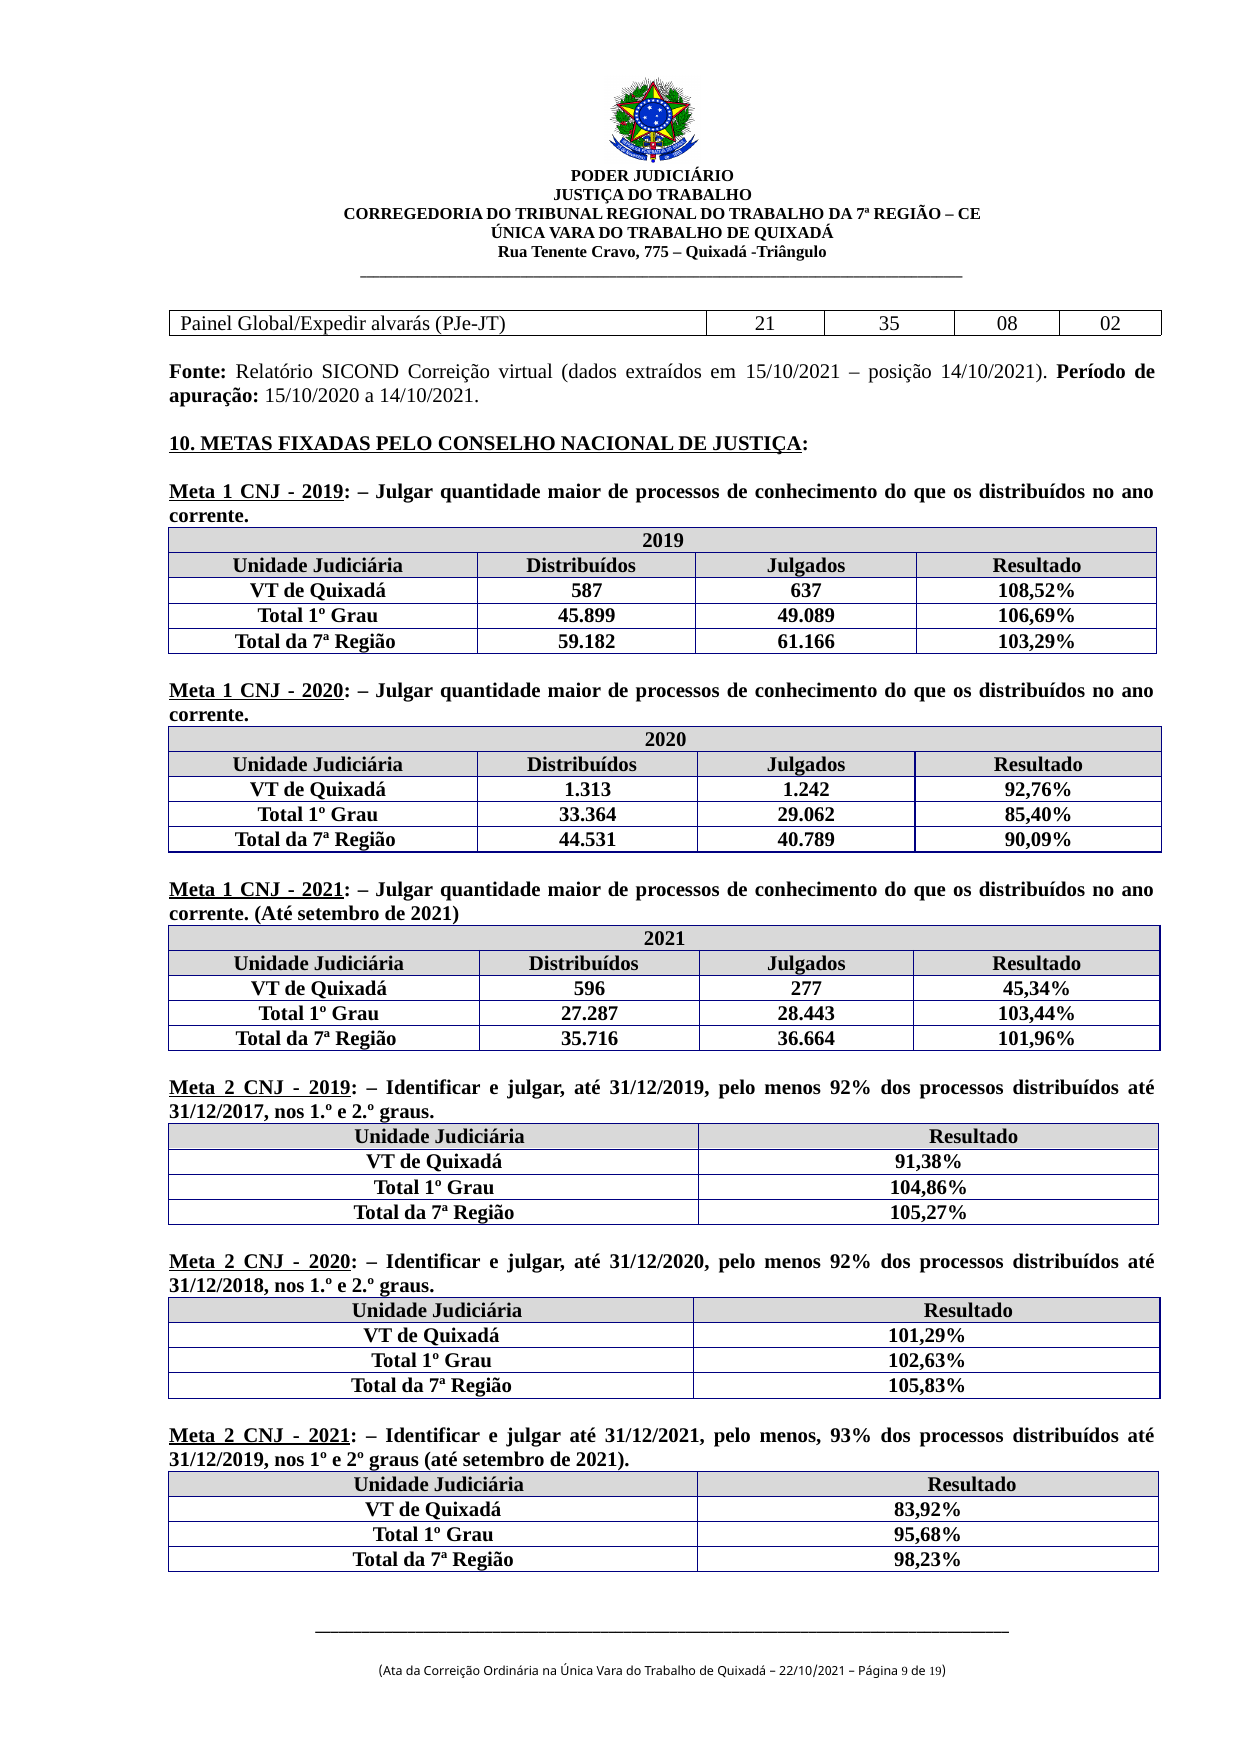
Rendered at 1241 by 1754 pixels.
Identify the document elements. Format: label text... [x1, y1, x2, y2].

table_cell 596 [480, 976, 699, 1000]
table_cell Total da 7ª Região [169, 1026, 479, 1050]
table_cell Julgados [696, 553, 916, 577]
table_cell 277 [700, 976, 913, 1000]
table_cell 101,29% [694, 1323, 1159, 1347]
table_cell 21 [707, 311, 824, 334]
table_cell 59.182 [478, 629, 695, 653]
table_cell 36.664 [700, 1026, 913, 1050]
table_cell 35 [825, 311, 954, 334]
text Meta 2 CNJ - 2019: – Identificar e julgar, até 31/12/2019, pelo menos 92% dos processos distribuídos até 31/12/2017, nos 1.º e 2.º graus. [169, 1075, 1155, 1123]
table_cell 108,52% [917, 578, 1156, 602]
table_cell Resultado [917, 553, 1156, 577]
table_cell Unidade Judiciária [169, 752, 477, 776]
table_cell Total 1º Grau [169, 604, 477, 627]
table_cell 1.313 [478, 777, 697, 801]
table_cell Distribuídos [478, 553, 695, 577]
table_cell 49.089 [696, 604, 916, 627]
table_cell 105,83% [694, 1373, 1159, 1397]
table_cell 105,27% [699, 1200, 1158, 1224]
table_cell Julgados [700, 951, 913, 975]
table_cell 08 [955, 311, 1059, 334]
table_cell Julgados [698, 752, 914, 776]
table_cell Unidade Judiciária [169, 553, 477, 577]
table_header Unidade Judiciária [169, 1298, 693, 1322]
table_cell 95,68% [698, 1522, 1158, 1546]
table_cell 102,63% [694, 1348, 1159, 1372]
table_cell Total 1º Grau [169, 1522, 697, 1546]
text Fonte: Relatório SICOND Correição virtual (dados extraídos em 15/10/2021 – posição 14/10/2021). Período de apuração: 15/10/2020 a 14/10/2021. [169, 359, 1155, 407]
table_cell 27.287 [480, 1001, 699, 1025]
table_cell 40.789 [698, 827, 914, 851]
table_cell 106,69% [917, 604, 1156, 627]
table_cell Total 1º Grau [169, 1001, 479, 1025]
table_cell VT de Quixadá [169, 578, 477, 602]
table_header Unidade Judiciária [169, 1124, 698, 1148]
table_header Resultado [698, 1472, 1158, 1496]
table_cell Total da 7ª Região [169, 827, 477, 851]
table_cell 103,44% [914, 1001, 1159, 1025]
table_cell 91,38% [699, 1150, 1158, 1173]
table_cell 104,86% [699, 1175, 1158, 1199]
text Meta 2 CNJ - 2020: – Identificar e julgar, até 31/12/2020, pelo menos 92% dos processos distribuídos até 31/12/2018, nos 1.º e 2.º graus. [169, 1249, 1155, 1297]
table_header Unidade Judiciária [169, 1472, 697, 1496]
table_cell Distribuídos [480, 951, 699, 975]
table_cell Resultado [916, 752, 1161, 776]
table_cell 90,09% [916, 827, 1161, 851]
text Meta 1 CNJ - 2019: – Julgar quantidade maior de processos de conhecimento do que os distribuídos no ano corrente. [169, 479, 1155, 527]
table_cell Distribuídos [478, 752, 697, 776]
table_header 2020 [169, 727, 1161, 751]
table_cell 637 [696, 578, 916, 602]
table_header Resultado [694, 1298, 1159, 1322]
table_cell VT de Quixadá [169, 777, 477, 801]
table_cell 35.716 [480, 1026, 699, 1050]
text 10. METAS FIXADAS PELO CONSELHO NACIONAL DE JUSTIÇA: [169, 431, 1155, 455]
table_cell Total da 7ª Região [169, 1373, 693, 1397]
table_cell 33.364 [478, 802, 697, 826]
table_cell Total da 7ª Região [169, 1547, 697, 1571]
table_cell 45,34% [914, 976, 1159, 1000]
table_cell 103,29% [917, 629, 1156, 653]
table_cell 587 [478, 578, 695, 602]
table_cell Total da 7ª Região [169, 1200, 698, 1224]
table_cell Resultado [914, 951, 1159, 975]
table_cell 98,23% [698, 1547, 1158, 1571]
table_header Resultado [699, 1124, 1158, 1148]
table_cell Total 1º Grau [169, 802, 477, 826]
table_cell 61.166 [696, 629, 916, 653]
table_cell VT de Quixadá [169, 976, 479, 1000]
table_cell 45.899 [478, 604, 695, 627]
table_header 2019 [169, 528, 1156, 552]
table_cell 92,76% [916, 777, 1161, 801]
table_cell 83,92% [698, 1497, 1158, 1521]
table_cell 101,96% [914, 1026, 1159, 1050]
table_cell Unidade Judiciária [169, 951, 479, 975]
table_cell Painel Global/Expedir alvarás (PJe-JT) [170, 311, 706, 334]
table_cell Total da 7ª Região [169, 629, 477, 653]
table_cell 85,40% [916, 802, 1161, 826]
table_cell Total 1º Grau [169, 1175, 698, 1199]
table_cell VT de Quixadá [169, 1323, 693, 1347]
text Meta 2 CNJ - 2021: – Identificar e julgar até 31/12/2021, pelo menos, 93% dos processos distribuídos até 31/12/2019, nos 1º e 2º graus (até setembro de 2021). [169, 1422, 1155, 1471]
text Meta 1 CNJ - 2020: – Julgar quantidade maior de processos de conhecimento do que os distribuídos no ano corrente. [169, 678, 1155, 726]
table_header 2021 [169, 926, 1159, 950]
table_cell 29.062 [698, 802, 914, 826]
table_cell 28.443 [700, 1001, 913, 1025]
table_cell 1.242 [698, 777, 914, 801]
table_cell 44.531 [478, 827, 697, 851]
text Meta 1 CNJ - 2021: – Julgar quantidade maior de processos de conhecimento do que os distribuídos no ano corrente. (Até setembro de 2021) [169, 876, 1155, 924]
table_cell VT de Quixadá [169, 1497, 697, 1521]
table_cell VT de Quixadá [169, 1150, 698, 1173]
picture [604, 75, 700, 164]
table_cell Total 1º Grau [169, 1348, 693, 1372]
table_cell 02 [1060, 311, 1161, 334]
